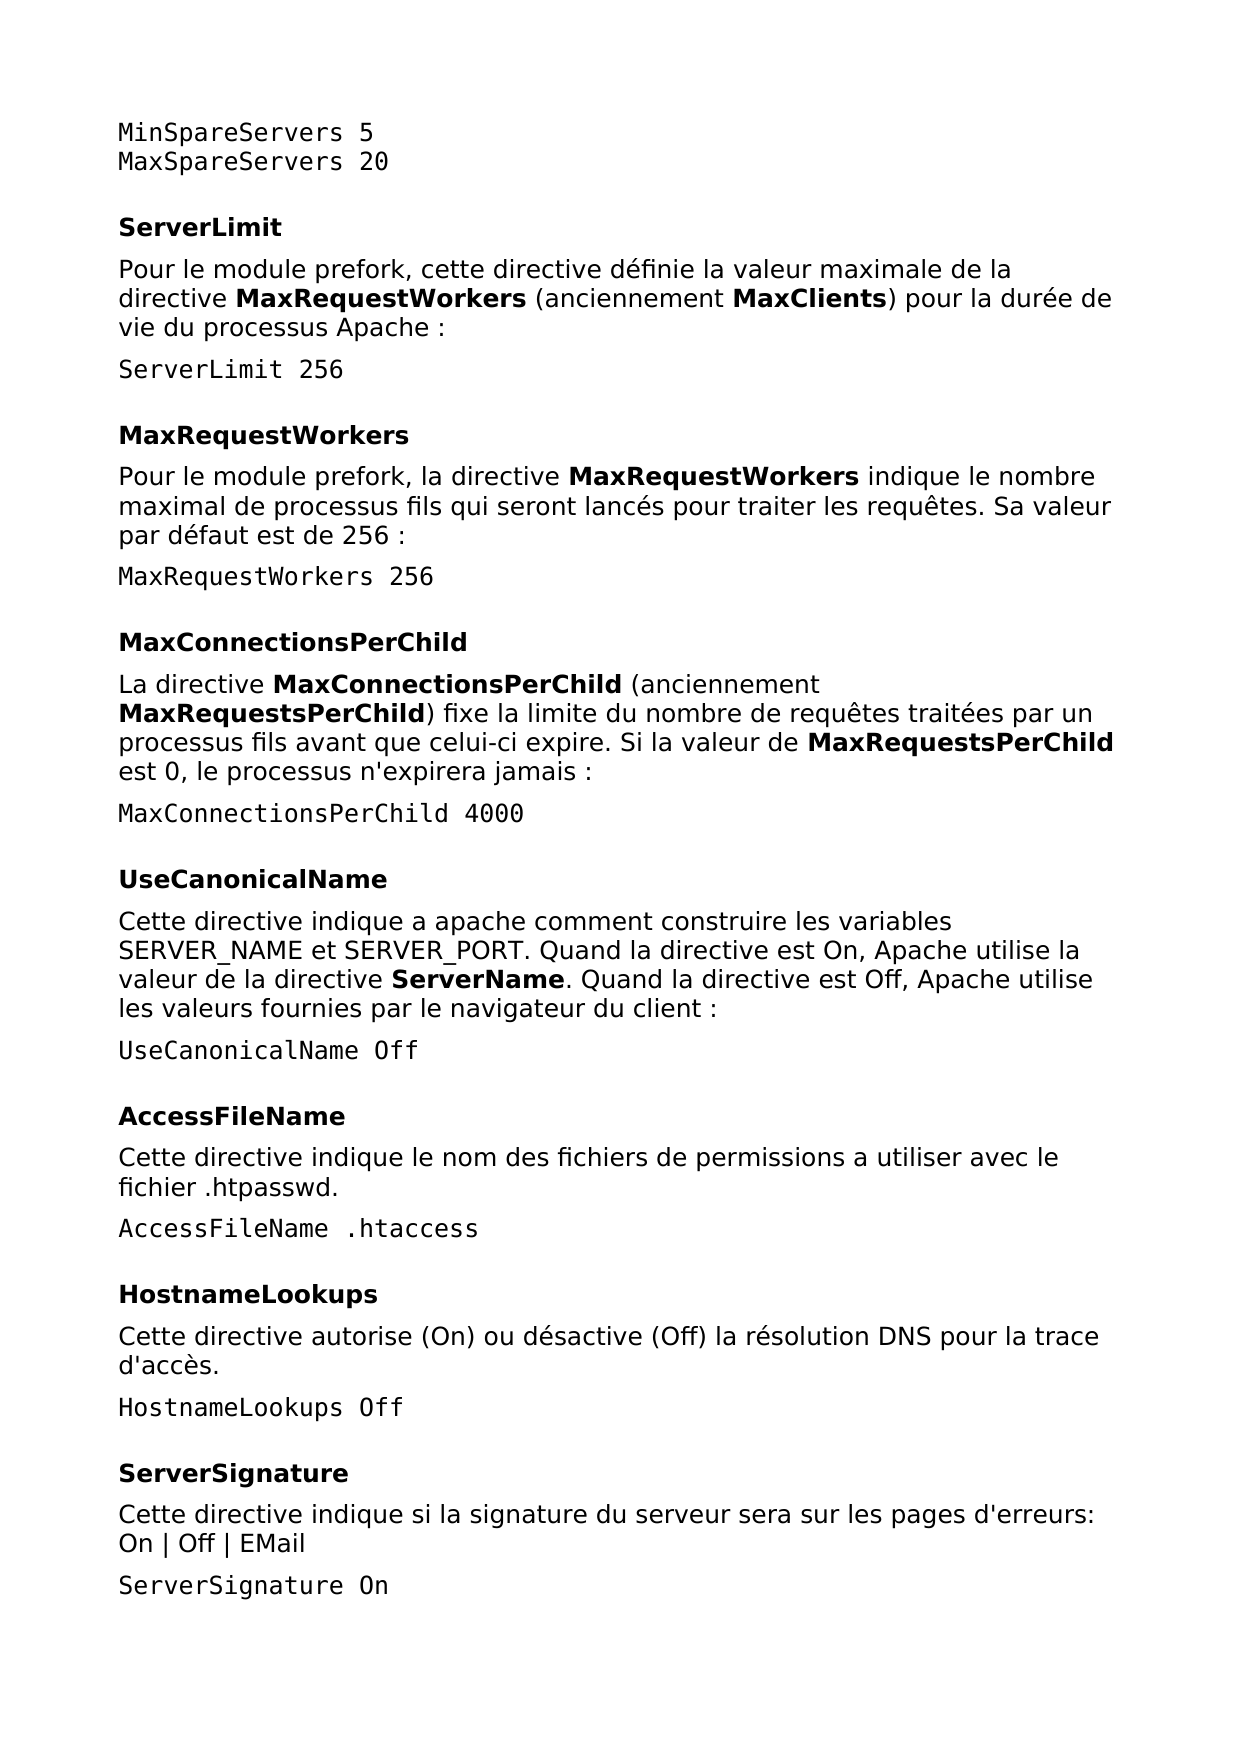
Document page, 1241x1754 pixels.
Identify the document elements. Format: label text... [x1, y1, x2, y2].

text Pour le module prefork, cette directive définie la valeur maximale de la directive MaxRequestWorkers (anciennement MaxClients) pour la durée de vie du processus Apache : [118, 255, 1122, 342]
subtitle MaxRequestWorkers [118, 421, 1122, 450]
subtitle AccessFileName [118, 1102, 1122, 1131]
text AccessFileName .htaccess [118, 1214, 1122, 1244]
text Pour le module prefork, la directive MaxRequestWorkers indique le nombre maximal de processus fils qui seront lancés pour traiter les requêtes. Sa valeur par défaut est de 256 : [118, 462, 1122, 550]
text HostnameLookups Off [118, 1393, 1122, 1422]
text La directive MaxConnectionsPerChild (anciennement MaxRequestsPerChild) fixe la limite du nombre de requêtes traitées par un processus fils avant que celui-ci expire. Si la valeur de MaxRequestsPerChild est 0, le processus n'expirera jamais : [118, 670, 1122, 787]
subtitle UseCanonicalName [118, 865, 1122, 894]
text MaxRequestWorkers 256 [118, 562, 1122, 592]
text Cette directive autorise (On) ou désactive (Off) la résolution DNS pour la trace d'accès. [118, 1322, 1122, 1380]
text ServerSignature On [118, 1571, 1122, 1601]
text MinSpareServers 5 MaxSpareServers 20 [118, 118, 1122, 176]
text Cette directive indique le nom des fichiers de permissions a utiliser avec le fichier .htpasswd. [118, 1144, 1122, 1202]
text UseCanonicalName Off [118, 1036, 1122, 1065]
subtitle ServerLimit [118, 213, 1122, 242]
subtitle ServerSignature [118, 1459, 1122, 1488]
subtitle HostnameLookups [118, 1280, 1122, 1309]
text Cette directive indique a apache comment construire les variables SERVER_NAME et SERVER_PORT. Quand la directive est On, Apache utilise la valeur de la directive ServerName. Quand la directive est Off, Apache utilise les valeurs fournies par le navigateur du client : [118, 907, 1122, 1023]
text MaxConnectionsPerChild 4000 [118, 799, 1122, 828]
subtitle MaxConnectionsPerChild [118, 628, 1122, 658]
text ServerLimit 256 [118, 355, 1122, 384]
text Cette directive indique si la signature du serveur sera sur les pages d'erreurs: On | Off | EMail [118, 1501, 1122, 1559]
